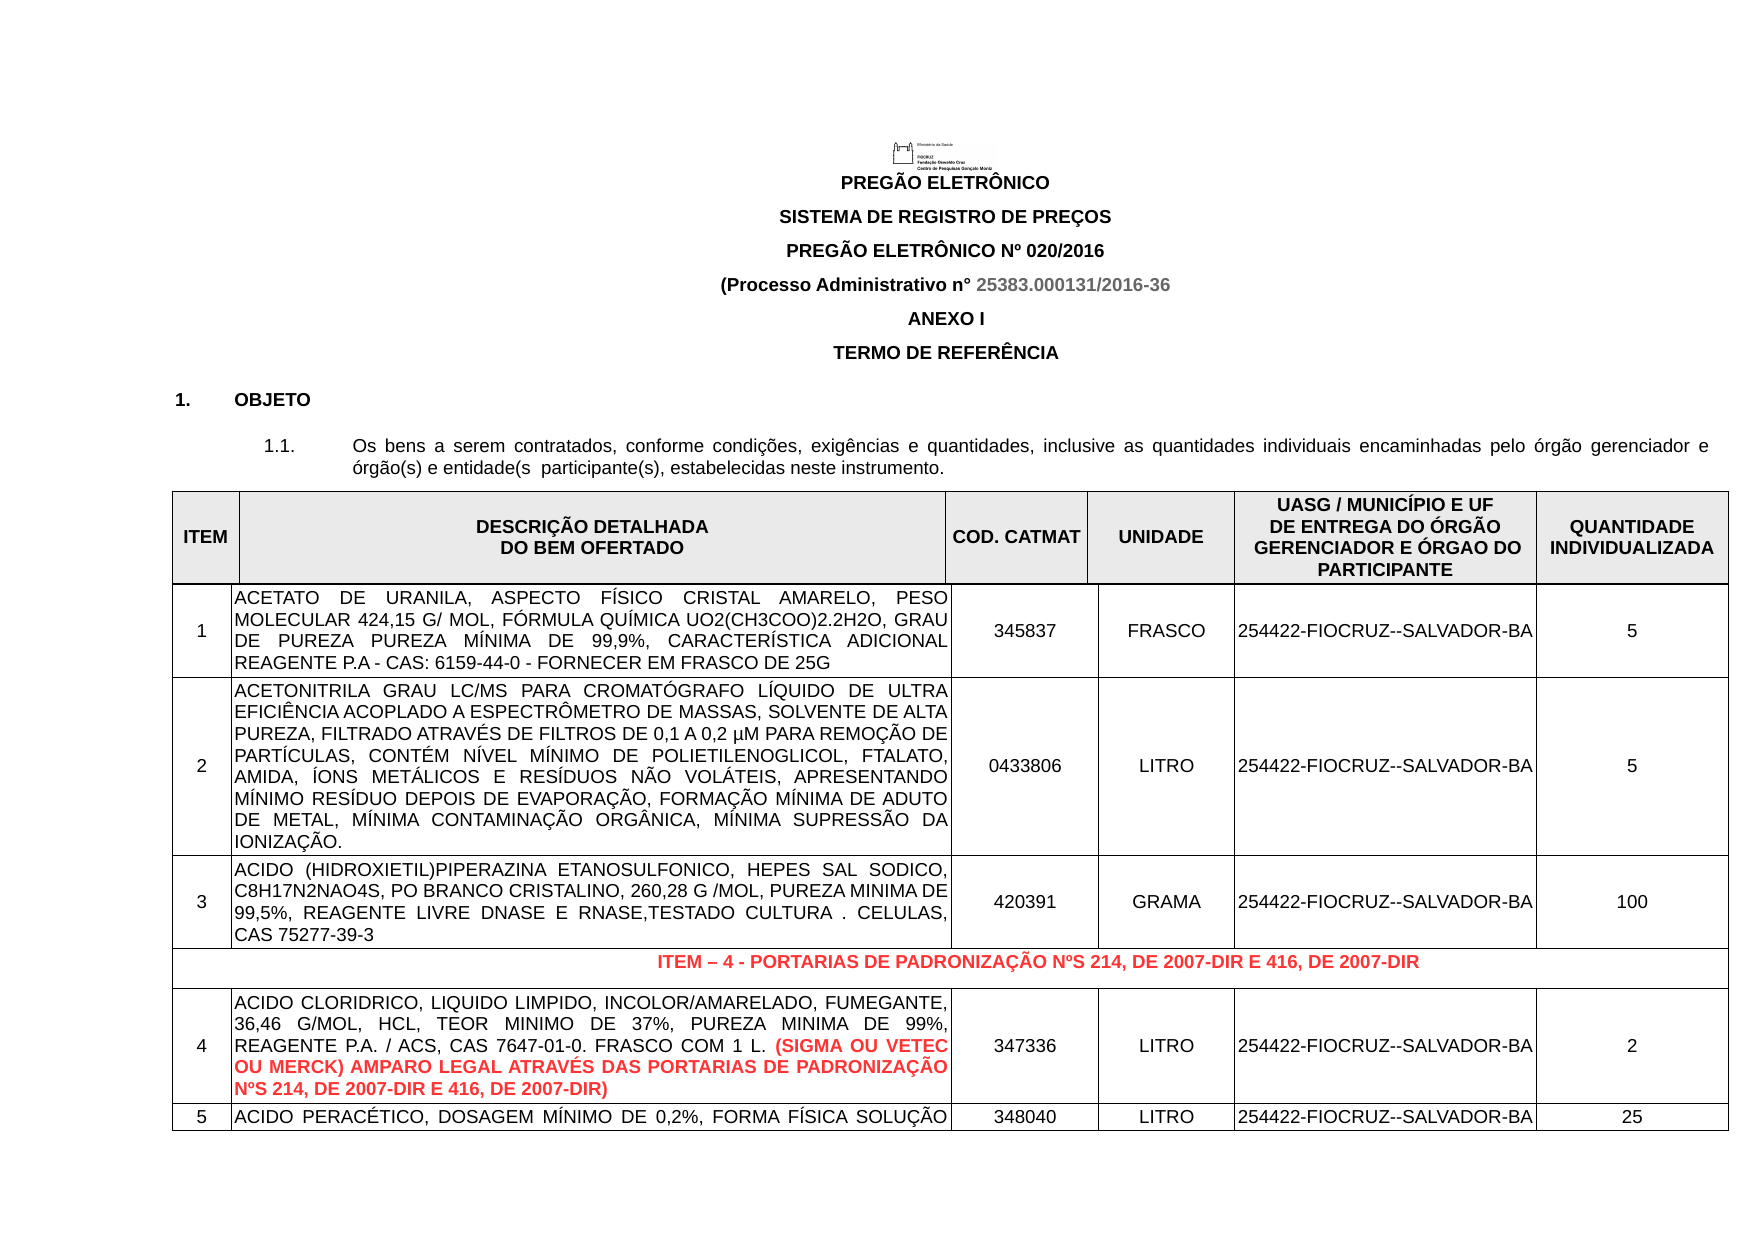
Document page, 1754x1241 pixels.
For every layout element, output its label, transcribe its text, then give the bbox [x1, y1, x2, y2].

text 1.1. Os bens a serem contratados, conforme condições, exigências e quantidades, inclusive as quantidades individuais encaminhadas pelo órgão gerenciador e órgão(s) e entidade(s participante(s), estabelecidas neste instrumento. [264, 435, 1710, 478]
table_cell 25 [1537, 1104, 1728, 1130]
list PREGÃO ELETRÔNICO [175, 172, 1716, 193]
table_header 1 [173, 585, 231, 676]
list (Processo Administrativo n° 25383.000131/2016-36 [175, 274, 1716, 295]
table_cell 5 [173, 1104, 231, 1130]
table_cell 254422-FIOCRUZ--SALVADOR-BA [1235, 856, 1536, 948]
list PREGÃO ELETRÔNICO Nº 020/2016 [175, 240, 1716, 261]
table_cell 2 [173, 678, 231, 855]
list SISTEMA DE REGISTRO DE PREÇOS [175, 206, 1716, 227]
table_cell ACETONITRILA GRAU LC/MS PARA CROMATÓGRAFO LÍQUIDO DE ULTRA EFICIÊNCIA ACOPLADO A ESPECTRÔMETRO DE MASSAS, SOLVENTE DE ALTA PUREZA, FILTRADO ATRAVÉS DE FILTROS DE 0,1 A 0,2 µM PARA REMOÇÃO DE PARTÍCULAS, CONTÉM NÍVEL MÍNIMO DE POLIETILENOGLICOL, FTALATO, AMIDA, ÍONS METÁLICOS E RESÍDUOS NÃO VOLÁTEIS, APRESENTANDO MÍNIMO RESÍDUO DEPOIS DE EVAPORAÇÃO, FORMAÇÃO MÍNIMA DE ADUTO DE METAL, MÍNIMA CONTAMINAÇÃO ORGÂNICA, MÍNIMA SUPRESSÃO DA IONIZAÇÃO. [232, 678, 951, 855]
table_cell 348040 [952, 1104, 1098, 1130]
table_header 345837 [952, 585, 1098, 676]
table_cell 3 [173, 856, 231, 948]
table_cell 347336 [952, 989, 1098, 1102]
text 1. OBJETO [175, 388, 1716, 410]
table_cell ACIDO PERACÉTICO, DOSAGEM MÍNIMO DE 0,2%, FORMA FÍSICA SOLUÇÃO [232, 1104, 951, 1130]
table_cell 5 [1537, 678, 1728, 855]
table_header 254422-FIOCRUZ--SALVADOR-BA [1235, 585, 1536, 676]
table_cell 0433806 [952, 678, 1098, 855]
table_cell LITRO [1099, 678, 1234, 855]
table_cell LITRO [1099, 989, 1234, 1102]
table_header DESCRIÇÃO DETALHADA DO BEM OFERTADO [240, 492, 945, 583]
table_header ITEM [173, 492, 239, 583]
table_header ACETATO DE URANILA, ASPECTO FÍSICO CRISTAL AMARELO, PESO MOLECULAR 424,15 G/ MOL, FÓRMULA QUÍMICA UO2(CH3COO)2.2H2O, GRAU DE PUREZA PUREZA MÍNIMA DE 99,9%, CARACTERÍSTICA ADICIONAL REAGENTE P.A - CAS: 6159-44-0 - FORNECER EM FRASCO DE 25G [232, 585, 951, 676]
text ANEXO I [175, 308, 1717, 329]
table_header COD. CATMAT [946, 492, 1087, 583]
table_cell ACIDO (HIDROXIETIL)PIPERAZINA ETANOSULFONICO, HEPES SAL SODICO, C8H17N2NAO4S, PO BRANCO CRISTALINO, 260,28 G /MOL, PUREZA MINIMA DE 99,5%, REAGENTE LIVRE DNASE E RNASE,TESTADO CULTURA . CELULAS, CAS 75277-39-3 [232, 856, 951, 948]
table_header FRASCO [1099, 585, 1234, 676]
table_cell 254422-FIOCRUZ--SALVADOR-BA [1235, 989, 1536, 1102]
table_header QUANTIDADE INDIVIDUALIZADA [1537, 492, 1728, 583]
table_cell 420391 [952, 856, 1098, 948]
table_cell ACIDO CLORIDRICO, LIQUIDO LIMPIDO, INCOLOR/AMARELADO, FUMEGANTE, 36,46 G/MOL, HCL, TEOR MINIMO DE 37%, PUREZA MINIMA DE 99%, REAGENTE P.A. / ACS, CAS 7647-01-0. FRASCO COM 1 L. (SIGMA OU VETEC OU MERCK) AMPARO LEGAL ATRAVÉS DAS PORTARIAS DE PADRONIZAÇÃO NºS 214, DE 2007-DIR E 416, DE 2007-DIR) [232, 989, 951, 1102]
table_cell LITRO [1099, 1104, 1234, 1130]
table_cell 2 [1537, 989, 1728, 1102]
table_cell ITEM – 4 - PORTARIAS DE PADRONIZAÇÃO NºS 214, DE 2007-DIR E 416, DE 2007-DIR [173, 949, 1728, 988]
table_cell GRAMA [1099, 856, 1234, 948]
table_header UNIDADE [1088, 492, 1234, 583]
table_cell 254422-FIOCRUZ--SALVADOR-BA [1235, 678, 1536, 855]
text TERMO DE REFERÊNCIA [175, 342, 1717, 363]
table_header UASG / MUNICÍPIO E UF DE ENTREGA DO ÓRGÃO GERENCIADOR E ÓRGAO DO PARTICIPANTE [1235, 492, 1536, 583]
table_header 5 [1537, 585, 1728, 676]
table_cell 4 [173, 989, 231, 1102]
table_cell 254422-FIOCRUZ--SALVADOR-BA [1235, 1104, 1536, 1130]
table_cell 100 [1537, 856, 1728, 948]
